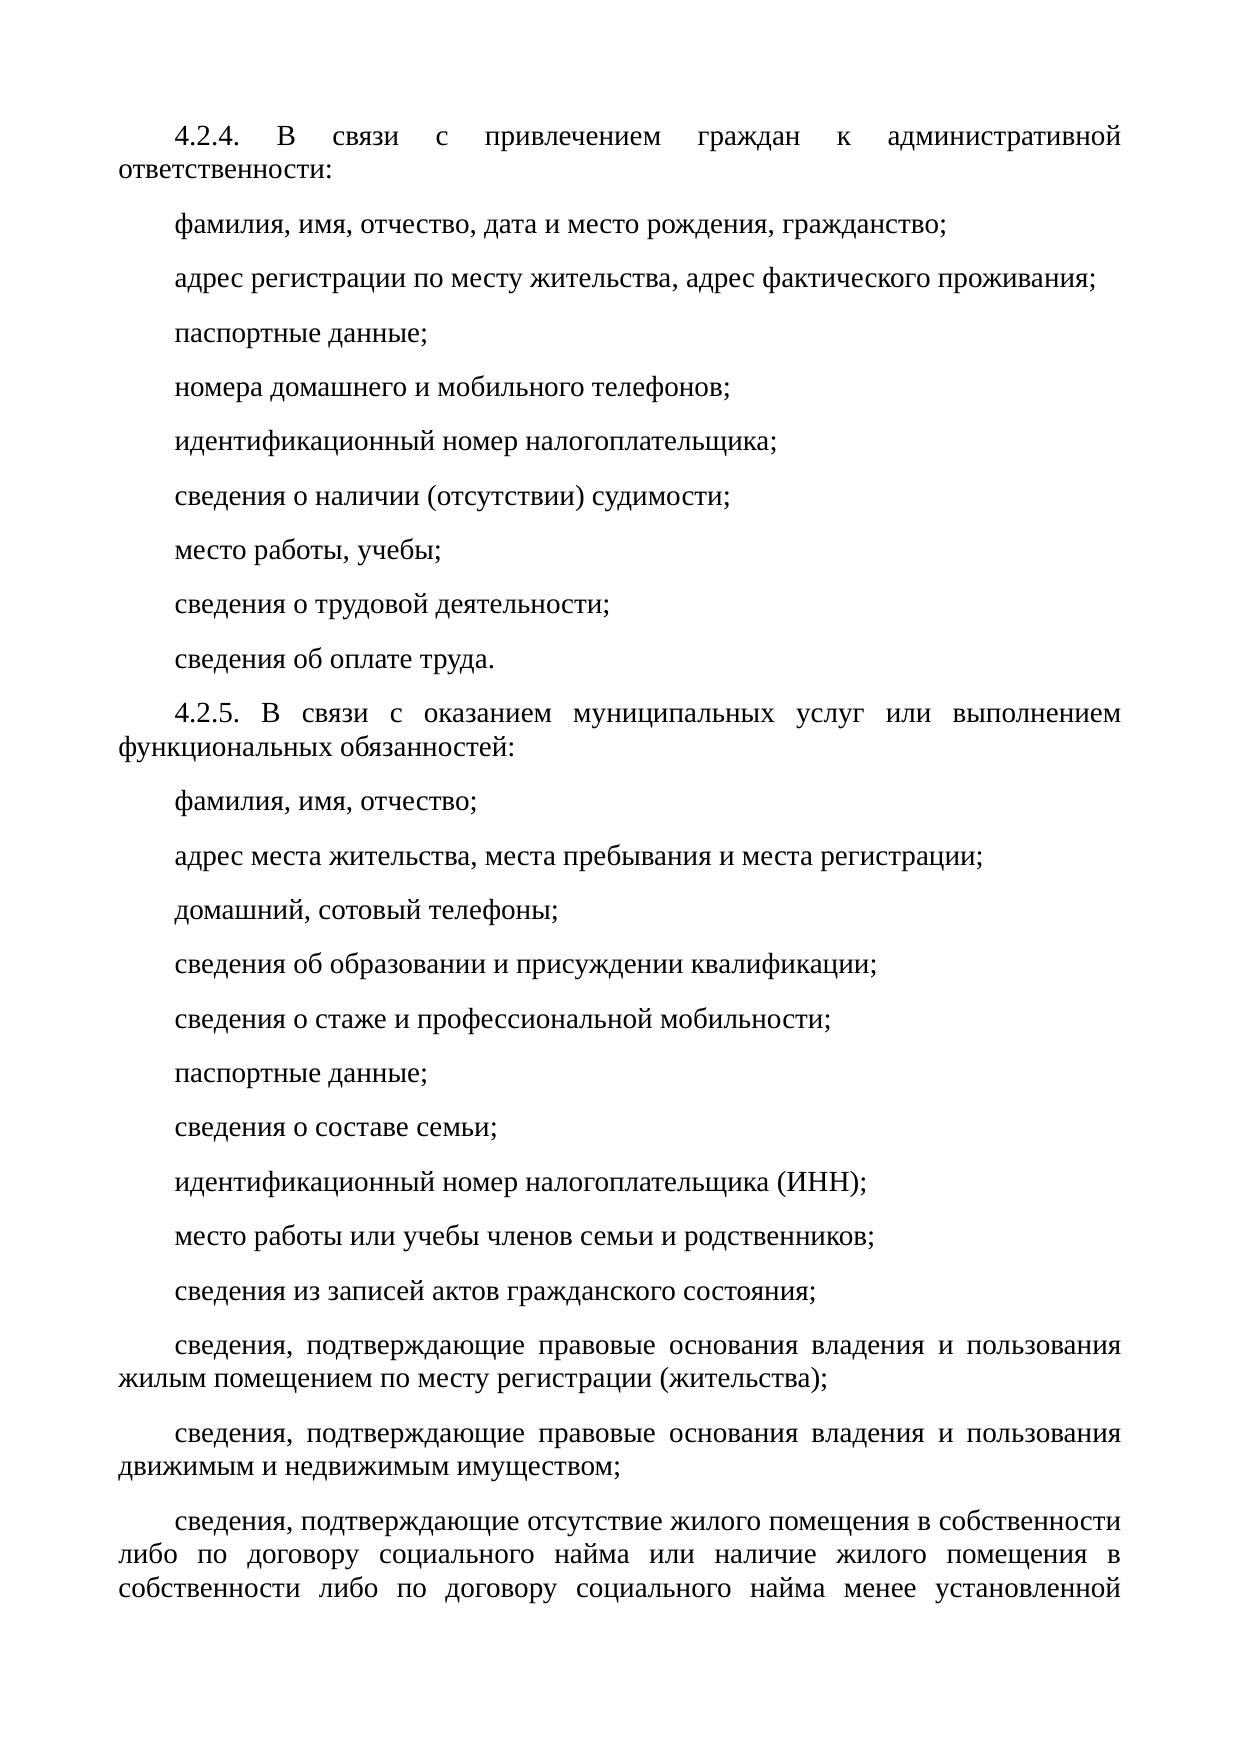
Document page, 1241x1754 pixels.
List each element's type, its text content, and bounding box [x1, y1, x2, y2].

text идентификационный номер налогоплательщика (ИНН); [118, 1164, 1122, 1197]
text номера домашнего и мобильного телефонов; [118, 369, 1122, 403]
text 4.2.5. В связи с оказанием муниципальных услуг или выполнением функциональных обязанностей: [118, 695, 1122, 762]
text паспортные данные; [118, 315, 1122, 348]
text сведения, подтверждающие отсутствие жилого помещения в собственности либо по договору социального найма или наличие жилого помещения в собственности либо по договору социального найма менее установленной [118, 1503, 1122, 1603]
text сведения о наличии (отсутствии) судимости; [118, 478, 1122, 511]
text место работы, учебы; [118, 532, 1122, 566]
text сведения об оплате труда. [118, 641, 1122, 674]
text сведения об образовании и присуждении квалификации; [118, 946, 1122, 980]
text сведения о трудовой деятельности; [118, 587, 1122, 620]
text 4.2.4. В связи с привлечением граждан к административной ответственности: [118, 118, 1122, 185]
text идентификационный номер налогоплательщика; [118, 423, 1122, 457]
text сведения, подтверждающие правовые основания владения и пользования движимым и недвижимым имуществом; [118, 1415, 1122, 1482]
text место работы или учебы членов семьи и родственников; [118, 1218, 1122, 1252]
text сведения из записей актов гражданского состояния; [118, 1273, 1122, 1306]
text фамилия, имя, отчество; [118, 783, 1122, 817]
text адрес регистрации по месту жительства, адрес фактического проживания; [118, 260, 1122, 294]
text паспортные данные; [118, 1055, 1122, 1089]
text фамилия, имя, отчество, дата и место рождения, гражданство; [118, 206, 1122, 239]
text сведения о составе семьи; [118, 1109, 1122, 1143]
text сведения, подтверждающие правовые основания владения и пользования жилым помещением по месту регистрации (жительства); [118, 1327, 1122, 1394]
text сведения о стаже и профессиональной мобильности; [118, 1001, 1122, 1034]
text домашний, сотовый телефоны; [118, 892, 1122, 926]
text адрес места жительства, места пребывания и места регистрации; [118, 838, 1122, 871]
